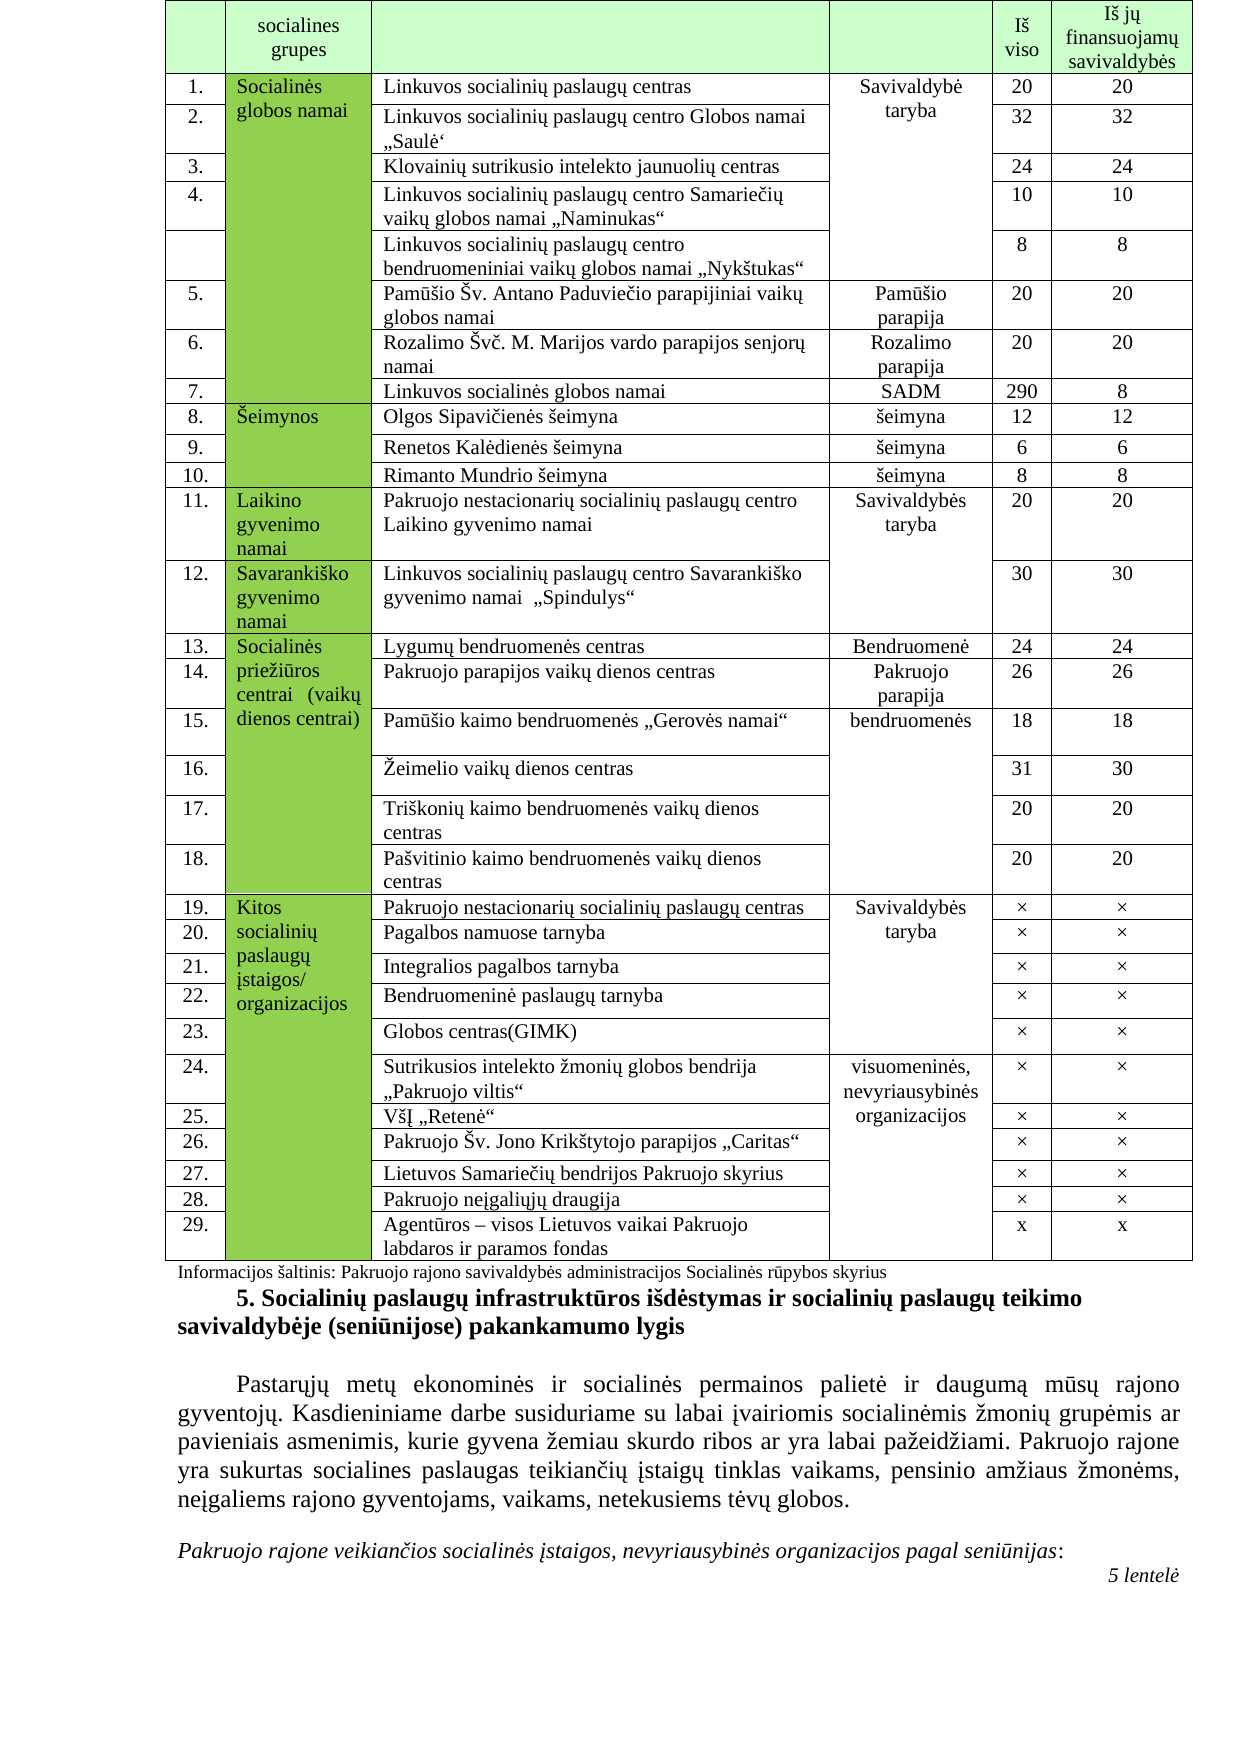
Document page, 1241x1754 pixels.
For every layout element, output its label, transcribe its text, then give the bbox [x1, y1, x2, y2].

table_cell 23. [166, 1019, 225, 1053]
table_header [166, 1, 225, 73]
table_cell bendruomenės [830, 709, 992, 893]
table_cell 30 [1052, 561, 1192, 633]
table_cell × [993, 1129, 1051, 1160]
table_cell 22. [166, 984, 225, 1018]
table_cell × [1052, 1129, 1192, 1160]
table_cell 16. [166, 756, 225, 795]
table_cell Laikino gyvenimo namai [226, 488, 371, 560]
table_cell 30 [993, 561, 1051, 633]
table_cell × [1052, 895, 1192, 919]
table_cell 20 [993, 74, 1051, 103]
table_cell 20 [1052, 330, 1192, 378]
table_cell 1. [166, 74, 225, 103]
table_cell 29. [166, 1212, 225, 1260]
table_cell Triškonių kaimo bendruomenės vaikų dienos centras [372, 796, 829, 844]
table_cell × [993, 1104, 1051, 1128]
table_cell 20 [1052, 845, 1192, 893]
table_cell 32 [993, 105, 1051, 153]
table_cell Lietuvos Samariečių bendrijos Pakruojo skyrius [372, 1161, 829, 1186]
table_cell × [993, 1055, 1051, 1103]
table_cell 15. [166, 709, 225, 755]
table_cell 10 [993, 182, 1051, 230]
table_cell Pašvitinio kaimo bendruomenės vaikų dienos centras [372, 845, 829, 893]
table_cell Pakruojo parapijos vaikų dienos centras [372, 659, 829, 707]
table_cell 8 [1052, 379, 1192, 403]
text 5. Socialinių paslaugų infrastruktūros išdėstymas ir socialinių paslaugų teikimo savivaldybėje (seniūnijose) pakankamumo lygis [177, 1283, 1181, 1340]
table_cell × [1052, 920, 1192, 952]
table_cell Lygumų bendruomenės centras [372, 634, 829, 658]
table_cell x [993, 1212, 1051, 1260]
table_cell 9. [166, 435, 225, 462]
table_cell Pamūšio Šv. Antano Paduviečio parapijiniai vaikų globos namai [372, 281, 829, 329]
table_cell 27. [166, 1161, 225, 1186]
table_cell Sutrikusios intelekto žmonių globos bendrija „Pakruojo viltis“ [372, 1055, 829, 1103]
table_cell 2. [166, 105, 225, 153]
table_cell 17. [166, 796, 225, 844]
table_cell 8 [1052, 231, 1192, 279]
table_cell 28. [166, 1187, 225, 1211]
table_cell 21. [166, 954, 225, 982]
table_cell 32 [1052, 105, 1192, 153]
table_cell × [1052, 1161, 1192, 1186]
table_cell Pakruojo nestacionarių socialinių paslaugų centras [372, 895, 829, 919]
table_cell 12. [166, 561, 225, 633]
table_cell 20 [993, 281, 1051, 329]
table_cell 18. [166, 845, 225, 893]
table_cell 14. [166, 659, 225, 707]
table_cell Pamūšio kaimo bendruomenės „Gerovės namai“ [372, 709, 829, 755]
table_cell 5. [166, 281, 225, 329]
table_cell Iš viso [993, 1, 1051, 73]
table_cell Savarankiško gyvenimo namai [226, 561, 371, 633]
table_cell 8 [993, 463, 1051, 487]
table_header [830, 1, 992, 73]
table_cell VšĮ „Retenė“ [372, 1104, 829, 1128]
table_cell 24 [1052, 154, 1192, 181]
table_cell × [993, 1161, 1051, 1186]
table_cell Socialinės priežiūros centrai (vaikų dienos centrai) [226, 634, 371, 893]
table_cell visuomeninės, nevyriausybinės organizacijos [830, 1055, 992, 1260]
table_cell 26 [993, 659, 1051, 707]
table_cell 6 [1052, 435, 1192, 462]
table_cell 24 [1052, 634, 1192, 658]
table_cell SADM [830, 379, 992, 403]
text Pastarųjų metų ekonominės ir socialinės permainos palietė ir daugumą mūsų rajono gyventojų. Kasdieniniame darbe susiduriame su labai įvairiomis socialinėmis žmonių grupėmis ar pavieniais asmenimis, kurie gyvena žemiau skurdo ribos ar yra labai pažeidžiami. Pakruojo rajone yra sukurtas socialines paslaugas teikiančių įstaigų tinklas vaikams, pensinio amžiaus žmonėms, neįgaliems rajono gyventojams, vaikams, netekusiems tėvų globos. [177, 1369, 1181, 1513]
table_cell Socialinės globos namai [226, 74, 371, 403]
table_cell × [993, 984, 1051, 1018]
table_cell Bendruomeninė paslaugų tarnyba [372, 984, 829, 1018]
table_cell Rimanto Mundrio šeimyna [372, 463, 829, 487]
table_cell 20 [993, 796, 1051, 844]
table_cell 13. [166, 634, 225, 658]
table_cell 7. [166, 379, 225, 403]
table_cell 24 [993, 634, 1051, 658]
table_cell × [993, 1187, 1051, 1211]
table_cell 12 [993, 404, 1051, 434]
table_cell Savivaldybė taryba [830, 74, 992, 279]
table_cell Pamūšio parapija [830, 281, 992, 329]
table_cell 3. [166, 154, 225, 181]
table_cell 4. [166, 182, 225, 230]
table_cell × [1052, 954, 1192, 982]
table_cell Rozalimo parapija [830, 330, 992, 378]
table_cell šeimyna [830, 463, 992, 487]
table_cell 18 [993, 709, 1051, 755]
table_cell 8 [1052, 463, 1192, 487]
table_cell 20. [166, 920, 225, 952]
text Pakruojo rajone veikiančios socialinės įstaigos, nevyriausybinės organizacijos pagal seniūnijas: [177, 1537, 1181, 1563]
table_cell × [1052, 984, 1192, 1018]
table_cell × [993, 1019, 1051, 1053]
table_cell × [993, 895, 1051, 919]
table_cell Klovainių sutrikusio intelekto jaunuolių centras [372, 154, 829, 181]
table_cell 20 [1052, 281, 1192, 329]
table_cell Žeimelio vaikų dienos centras [372, 756, 829, 795]
table_cell 10. [166, 463, 225, 487]
table_cell 25. [166, 1104, 225, 1128]
table_cell šeimyna [830, 435, 992, 462]
table_cell Kitos socialinių paslaugų įstaigos/ organizacijos [226, 895, 371, 1260]
table_cell Linkuvos socialinių paslaugų centro Savarankiško gyvenimo namai „Spindulys“ [372, 561, 829, 633]
table_cell 24 [993, 154, 1051, 181]
table_cell [166, 231, 225, 279]
table_cell × [1052, 1104, 1192, 1128]
table_cell 290 [993, 379, 1051, 403]
table_cell Linkuvos socialinių paslaugų centro Globos namai „Saulė‘ [372, 105, 829, 153]
table_cell Linkuvos socialinės globos namai [372, 379, 829, 403]
table_cell Pakruojo Šv. Jono Krikštytojo parapijos „Caritas“ [372, 1129, 829, 1160]
table_cell šeimyna [830, 404, 992, 434]
table_cell 6 [993, 435, 1051, 462]
table_cell 30 [1052, 756, 1192, 795]
table_cell × [993, 954, 1051, 982]
table_cell Savivaldybės taryba [830, 488, 992, 633]
table_cell 20 [993, 330, 1051, 378]
table_cell 6. [166, 330, 225, 378]
table_cell Globos centras(GIMK) [372, 1019, 829, 1053]
table_cell Linkuvos socialinių paslaugų centro Samariečių vaikų globos namai „Naminukas“ [372, 182, 829, 230]
table_cell 8. [166, 404, 225, 434]
table_cell 20 [1052, 796, 1192, 844]
table_cell 19. [166, 895, 225, 919]
table_cell Savivaldybės taryba [830, 895, 992, 1053]
table_cell × [1052, 1019, 1192, 1053]
table_cell Bendruomenė [830, 634, 992, 658]
table_header [372, 1, 829, 73]
table_cell Šeimynos [226, 404, 371, 487]
table_cell Pakruojo nestacionarių socialinių paslaugų centro Laikino gyvenimo namai [372, 488, 829, 560]
table_header socialines grupes [226, 1, 371, 73]
table_cell Agentūros – visos Lietuvos vaikai Pakruojo labdaros ir paramos fondas [372, 1212, 829, 1260]
table_cell 20 [993, 845, 1051, 893]
text 5 lentelė [177, 1563, 1181, 1587]
table_cell 12 [1052, 404, 1192, 434]
table_cell 8 [993, 231, 1051, 279]
table_cell 11. [166, 488, 225, 560]
table_cell Pakruojo neįgaliųjų draugija [372, 1187, 829, 1211]
table_cell 18 [1052, 709, 1192, 755]
table_cell 10 [1052, 182, 1192, 230]
table_cell 24. [166, 1055, 225, 1103]
text Informacijos šaltinis: Pakruojo rajono savivaldybės administracijos Socialinės rūpybos skyrius [177, 1261, 1181, 1283]
table_cell × [1052, 1055, 1192, 1103]
table_cell × [993, 920, 1051, 952]
table_cell Rozalimo Švč. M. Marijos vardo parapijos senjorų namai [372, 330, 829, 378]
table_cell Renetos Kalėdienės šeimyna [372, 435, 829, 462]
table_cell 20 [1052, 74, 1192, 103]
table_cell 26. [166, 1129, 225, 1160]
table_cell × [1052, 1187, 1192, 1211]
table_cell Iš jų finansuojamų savivaldybės [1052, 1, 1192, 73]
table_cell 20 [1052, 488, 1192, 560]
table_cell Linkuvos socialinių paslaugų centras [372, 74, 829, 103]
table_cell Olgos Sipavičienės šeimyna [372, 404, 829, 434]
table_cell 31 [993, 756, 1051, 795]
table_cell 20 [993, 488, 1051, 560]
table_cell Integralios pagalbos tarnyba [372, 954, 829, 982]
table_cell Pagalbos namuose tarnyba [372, 920, 829, 952]
table_cell Linkuvos socialinių paslaugų centro bendruomeniniai vaikų globos namai „Nykštukas“ [372, 231, 829, 279]
table_cell 26 [1052, 659, 1192, 707]
table_cell x [1052, 1212, 1192, 1260]
table_cell Pakruojo parapija [830, 659, 992, 707]
